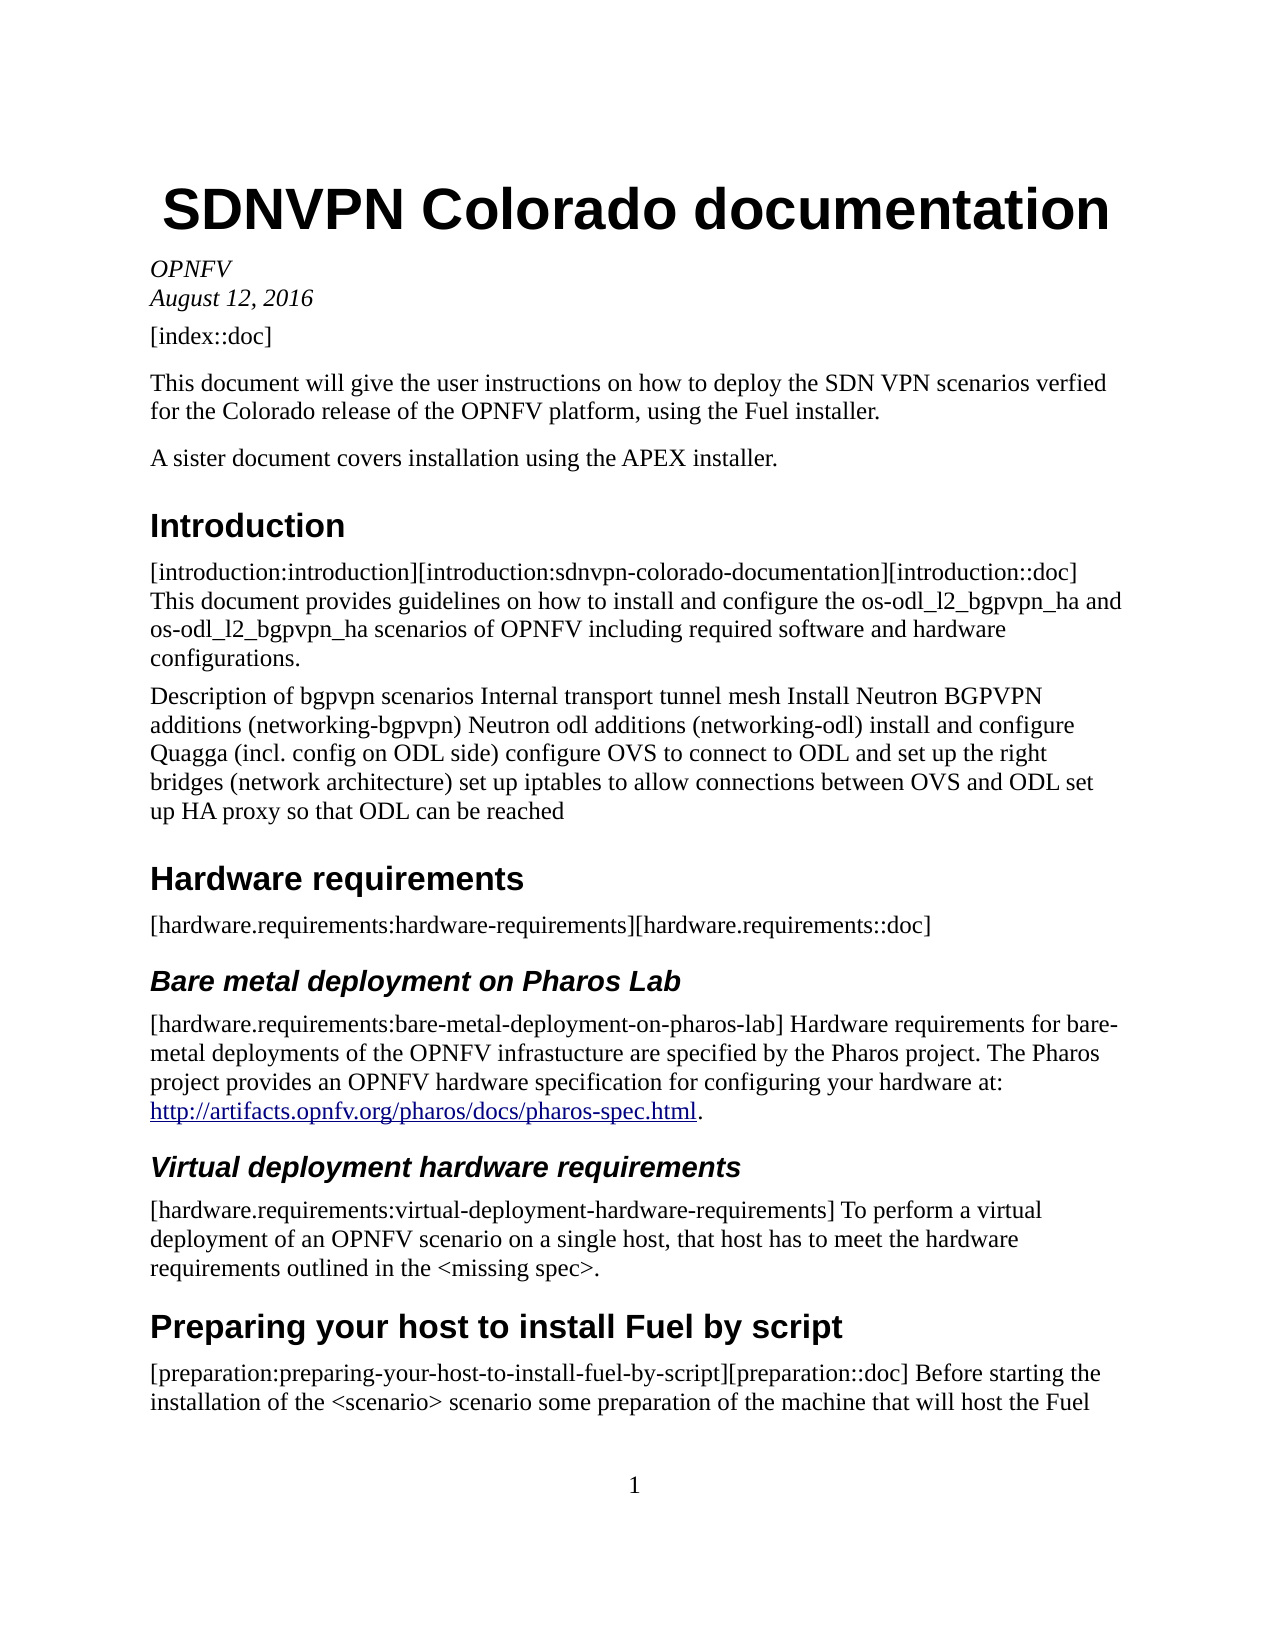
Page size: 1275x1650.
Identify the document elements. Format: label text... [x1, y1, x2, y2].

text August 12, 2016 [150, 283, 1125, 312]
text [introduction:introduction][introduction:sdnvpn-colorado-documentation][introduction::doc] This document provides guidelines on how to install and configure the os-odl_l2_bgpvpn_ha and os-odl_l2_bgpvpn_ha scenarios of OPNFV including required software and hardware configurations. [150, 557, 1125, 672]
text A sister document covers installation using the APEX installer. [150, 443, 1125, 472]
text Description of bgpvpn scenarios Internal transport tunnel mesh Install Neutron BGPVPN additions (networking-bgpvpn) Neutron odl additions (networking-odl) install and configure Quagga (incl. config on ODL side) configure OVS to connect to ODL and set up the right bridges (network architecture) set up iptables to allow connections between OVS and ODL set up HA proxy so that ODL can be reached [150, 681, 1125, 825]
text [hardware.requirements:bare-metal-deployment-on-pharos-lab] Hardware requirements for bare-metal deployments of the OPNFV infrastucture are specified by the Pharos project. The Pharos project provides an OPNFV hardware specification for configuring your hardware at: http://artifacts.opnfv.org/pharos/docs/pharos-spec.html. [150, 1009, 1125, 1124]
text This document will give the user instructions on how to deploy the SDN VPN scenarios verfied for the Colorado release of the OPNFV platform, using the Fuel installer. [150, 368, 1125, 425]
subtitle Introduction [150, 506, 1125, 544]
title SDNVPN Colorado documentation [150, 175, 1125, 242]
text [hardware.requirements:virtual-deployment-hardware-requirements] To perform a virtual deployment of an OPNFV scenario on a single host, that host has to meet the hardware requirements outlined in the <missing spec>. [150, 1196, 1125, 1282]
text [hardware.requirements:hardware-requirements][hardware.requirements::doc] [150, 910, 1125, 938]
subtitle Bare metal deployment on Pharos Lab [150, 963, 1125, 997]
subtitle Hardware requirements [150, 859, 1125, 897]
text [index::doc] [150, 321, 1125, 350]
text OPNFV [150, 254, 1125, 283]
subtitle Preparing your host to install Fuel by script [150, 1307, 1125, 1346]
text [preparation:preparing-your-host-to-install-fuel-by-script][preparation::doc] Before starting the installation of the <scenario> scenario some preparation of the machine that will host the Fuel [150, 1358, 1125, 1416]
subtitle Virtual deployment hardware requirements [150, 1149, 1125, 1183]
